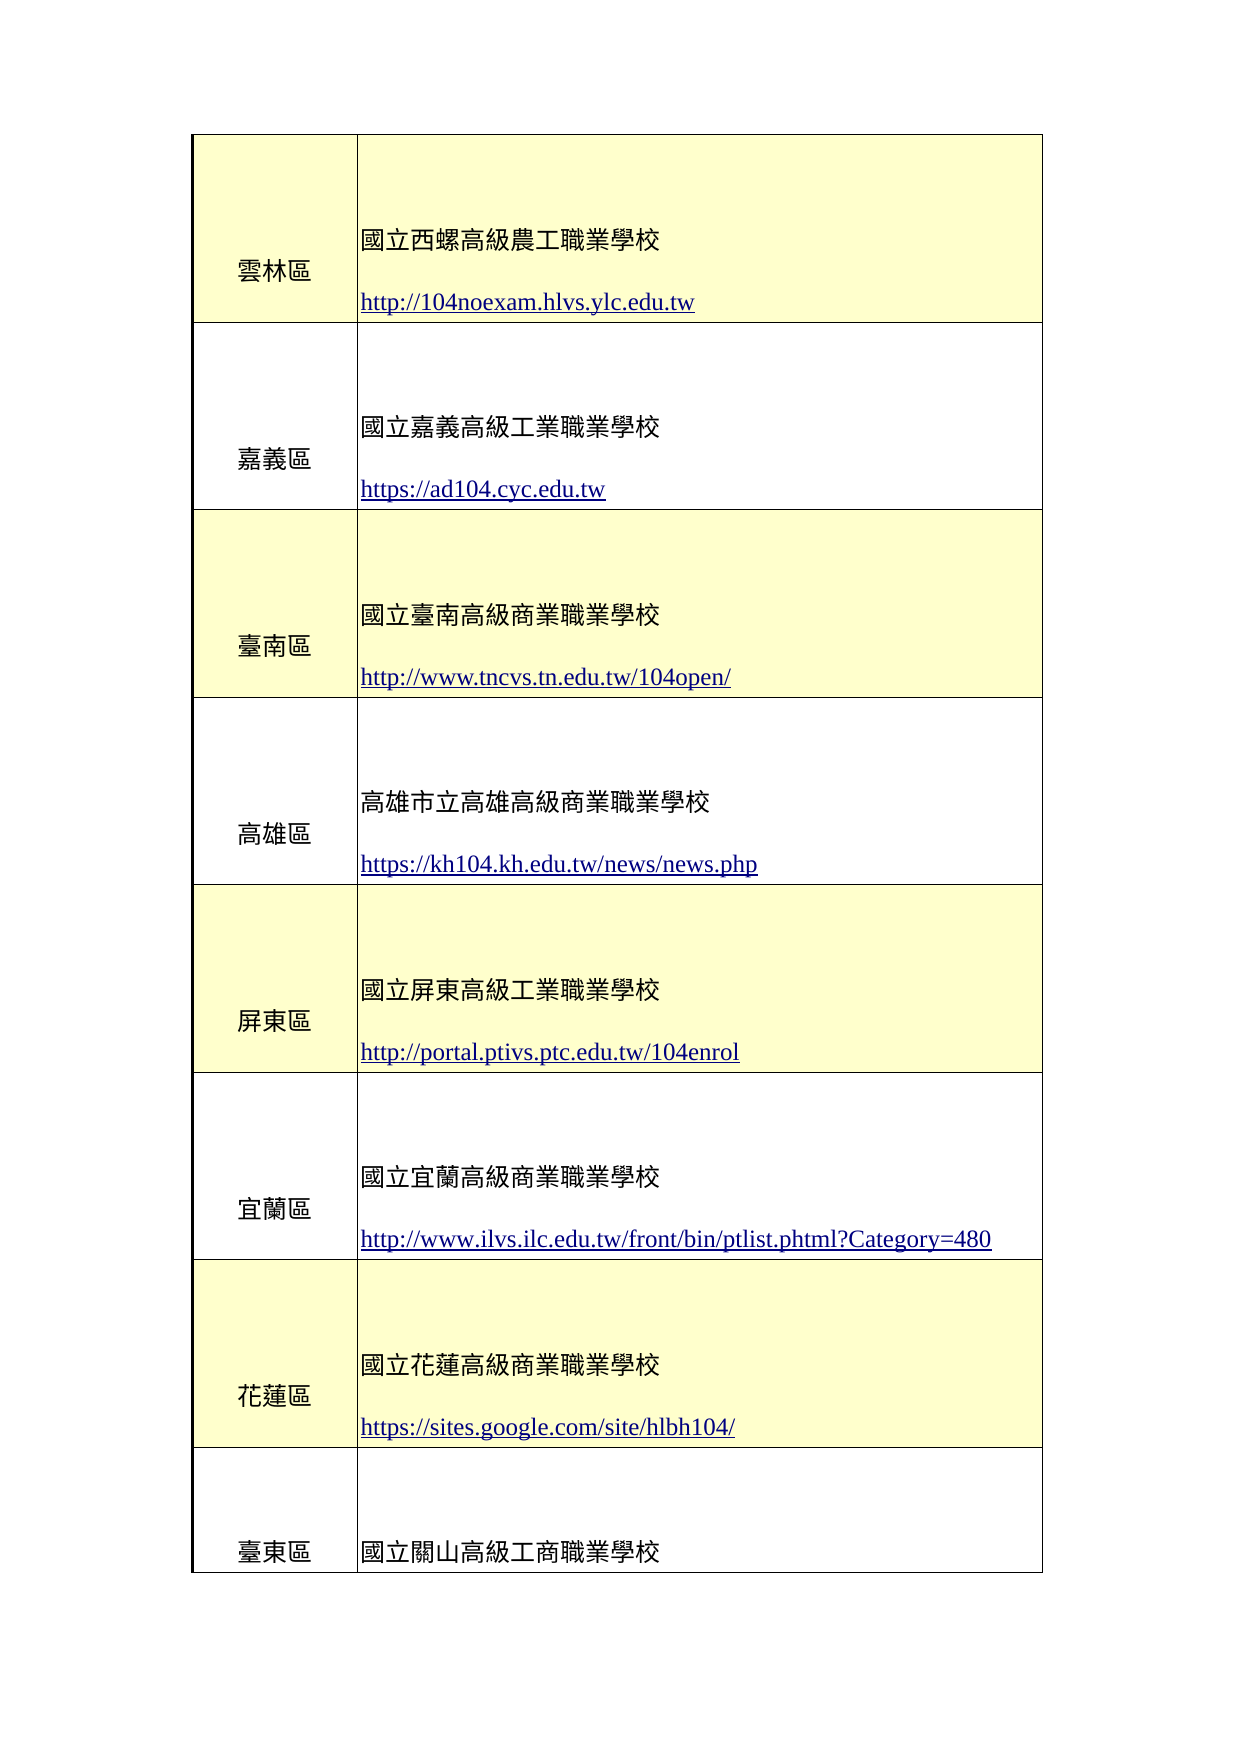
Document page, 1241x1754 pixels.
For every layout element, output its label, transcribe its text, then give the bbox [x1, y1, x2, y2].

table_cell [1043, 322, 1048, 509]
table_cell [1043, 1447, 1048, 1572]
table_cell 國立屏東高級工業職業學校 http://portal.ptivs.ptc.edu.tw/104enrol [358, 885, 1042, 1072]
table_cell 國立花蓮高級商業職業學校 https://sites.google.com/site/hlbh104/ [358, 1260, 1042, 1447]
table_cell [1043, 884, 1048, 1072]
table_cell [1043, 1259, 1048, 1447]
table_cell [1043, 509, 1048, 697]
table_cell [1043, 1072, 1048, 1259]
table_cell 臺南區 [194, 510, 357, 697]
table_cell 國立關山高級工商職業學校 [358, 1448, 1042, 1572]
table_cell 國立臺南高級商業職業學校 http://www.tncvs.tn.edu.tw/104open/ [358, 510, 1042, 697]
table_cell 花蓮區 [194, 1260, 357, 1447]
table_cell [1043, 697, 1048, 884]
table_cell 雲林區 [194, 135, 357, 322]
table_cell 高雄區 [194, 698, 357, 884]
table_cell 國立宜蘭高級商業職業學校 http://www.ilvs.ilc.edu.tw/front/bin/ptlist.phtml?Category=480 [358, 1073, 1042, 1259]
table_cell 臺東區 [194, 1448, 357, 1572]
table_cell 屏東區 [194, 885, 357, 1072]
table_cell 國立嘉義高級工業職業學校 https://ad104.cyc.edu.tw [358, 323, 1042, 509]
table_cell 國立西螺高級農工職業學校 http://104noexam.hlvs.ylc.edu.tw [358, 135, 1042, 322]
table_cell [1043, 134, 1048, 322]
table_cell 宜蘭區 [194, 1073, 357, 1259]
table_cell 嘉義區 [194, 323, 357, 509]
table_cell 高雄市立高雄高級商業職業學校 https://kh104.kh.edu.tw/news/news.php [358, 698, 1042, 884]
